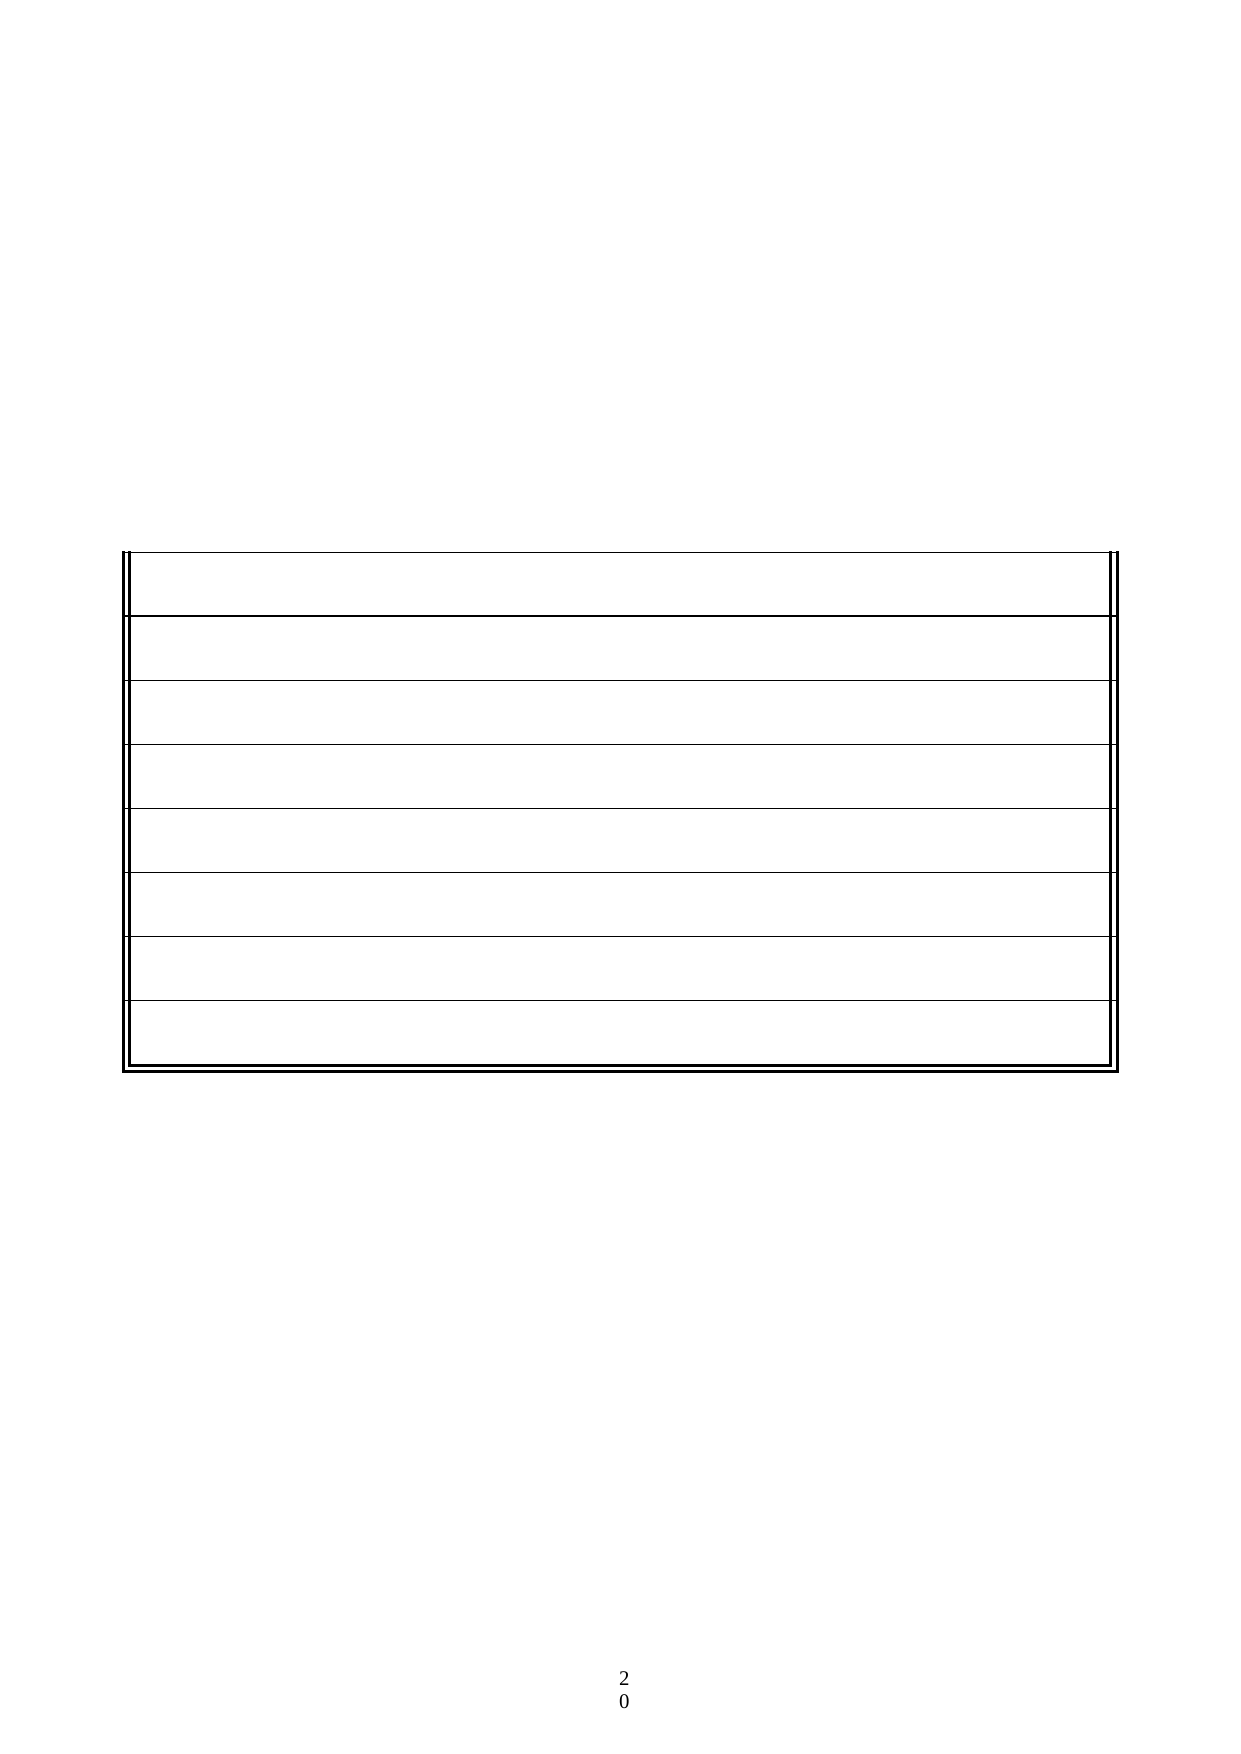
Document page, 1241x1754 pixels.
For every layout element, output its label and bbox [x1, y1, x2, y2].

table_cell [131, 937, 1109, 1000]
table_cell [131, 1001, 1109, 1064]
table_cell [131, 809, 1109, 872]
table_cell [131, 553, 1109, 615]
table_cell [131, 745, 1109, 808]
table_cell [131, 873, 1109, 936]
table_cell [131, 617, 1109, 679]
table_cell [131, 681, 1109, 743]
